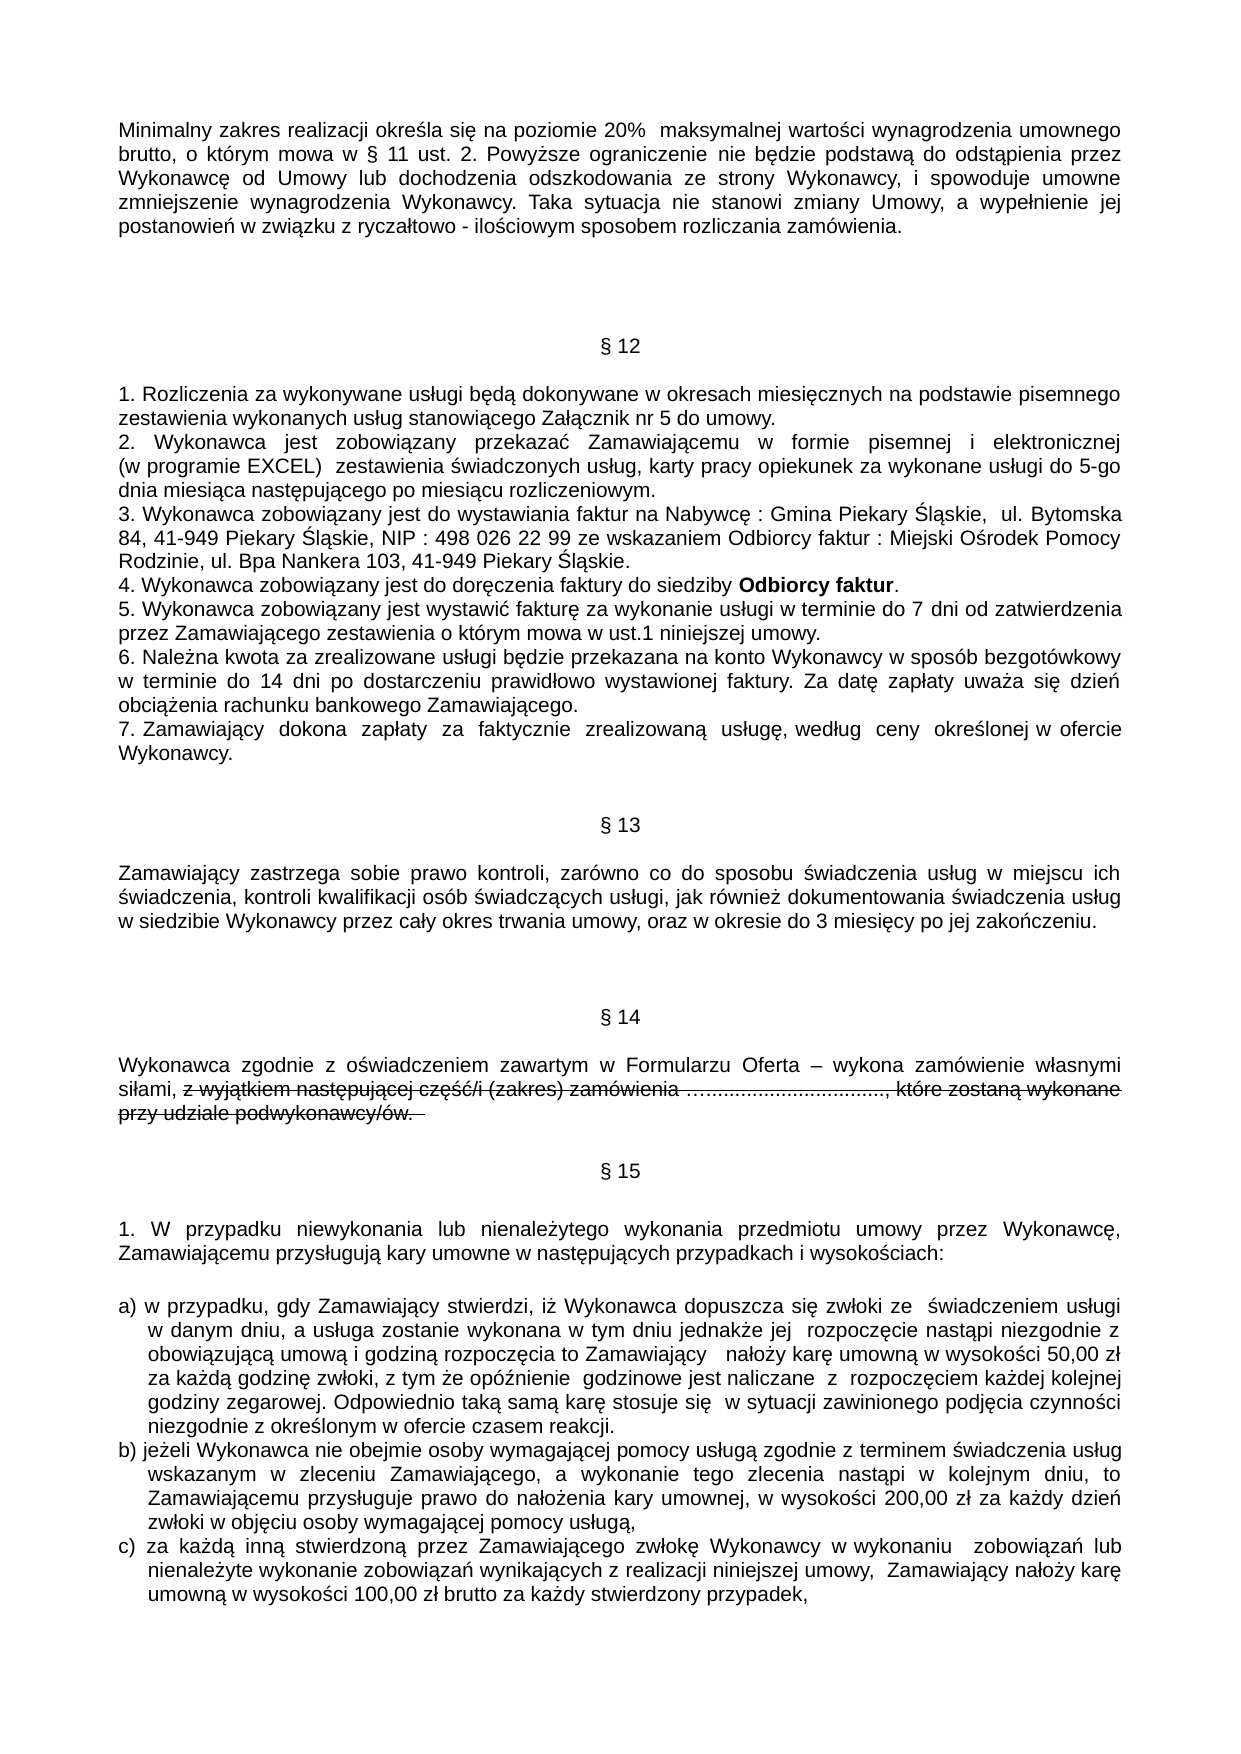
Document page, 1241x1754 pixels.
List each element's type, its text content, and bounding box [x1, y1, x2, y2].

text § 12 [118, 334, 1122, 358]
text 7. Zamawiający dokona zapłaty za faktycznie zrealizowaną usługę, według ceny określonej w ofercie Wykonawcy. [118, 717, 1122, 765]
text Minimalny zakres realizacji określa się na poziomie 20% maksymalnej wartości wynagrodzenia umownego brutto, o którym mowa w § 11 ust. 2. Powyższe ograniczenie nie będzie podstawą do odstąpienia przez Wykonawcę od Umowy lub dochodzenia odszkodowania ze strony Wykonawcy, i spowoduje umowne zmniejszenie wynagrodzenia Wykonawcy. Taka sytuacja nie stanowi zmiany Umowy, a wypełnienie jej postanowień w związku z ryczałtowo - ilościowym sposobem rozliczania zamówienia. [118, 118, 1122, 238]
text 2. Wykonawca jest zobowiązany przekazać Zamawiającemu w formie pisemnej i elektronicznej (w programie EXCEL) zestawienia świadczonych usług, karty pracy opiekunek za wykonane usługi do 5-go dnia miesiąca następującego po miesiącu rozliczeniowym. [118, 429, 1122, 501]
text § 14 [118, 1004, 1122, 1028]
text 4. Wykonawca zobowiązany jest do doręczenia faktury do siedziby Odbiorcy faktur. [118, 573, 1122, 597]
text a) w przypadku, gdy Zamawiający stwierdzi, iż Wykonawca dopuszcza się zwłoki ze świadczeniem usługi w danym dniu, a usługa zostanie wykonana w tym dniu jednakże jej rozpoczęcie nastąpi niezgodnie z obowiązującą umową i godziną rozpoczęcia to Zamawiający nałoży karę umowną w wysokości 50,00 zł za każdą godzinę zwłoki, z tym że opóźnienie godzinowe jest naliczane z rozpoczęciem każdej kolejnej godziny zegarowej. Odpowiednio taką samą karę stosuje się w sytuacji zawinionego podjęcia czynności niezgodnie z określonym w ofercie czasem reakcji. [118, 1294, 1122, 1438]
text § 15 [118, 1159, 1122, 1183]
text c) za każdą inną stwierdzoną przez Zamawiającego zwłokę Wykonawcy w wykonaniu zobowiązań lub nienależyte wykonanie zobowiązań wynikających z realizacji niniejszej umowy, Zamawiający nałoży karę umowną w wysokości 100,00 zł brutto za każdy stwierdzony przypadek, [118, 1534, 1122, 1606]
text 3. Wykonawca zobowiązany jest do wystawiania faktur na Nabywcę : Gmina Piekary Śląskie, ul. Bytomska 84, 41-949 Piekary Śląskie, NIP : 498 026 22 99 ze wskazaniem Odbiorcy faktur : Miejski Ośrodek Pomocy Rodzinie, ul. Bpa Nankera 103, 41-949 Piekary Śląskie. [118, 501, 1122, 573]
text Wykonawca zgodnie z oświadczeniem zawartym w Formularzu Oferta – wykona zamówienie własnymi siłami, z wyjątkiem następującej część/i (zakres) zamówienia …..............................., które zostaną wykonane przy udziale podwykonawcy/ów. [118, 1052, 1122, 1124]
text 6. Należna kwota za zrealizowane usługi będzie przekazana na konto Wykonawcy w sposób bezgotówkowy w terminie do 14 dni po dostarczeniu prawidłowo wystawionej faktury. Za datę zapłaty uważa się dzień obciążenia rachunku bankowego Zamawiającego. [118, 645, 1122, 717]
text 1. Rozliczenia za wykonywane usługi będą dokonywane w okresach miesięcznych na podstawie pisemnego zestawienia wykonanych usług stanowiącego Załącznik nr 5 do umowy. [118, 382, 1122, 429]
text b) jeżeli Wykonawca nie obejmie osoby wymagającej pomocy usługą zgodnie z terminem świadczenia usług wskazanym w zleceniu Zamawiającego, a wykonanie tego zlecenia nastąpi w kolejnym dniu, to Zamawiającemu przysługuje prawo do nałożenia kary umownej, w wysokości 200,00 zł za każdy dzień zwłoki w objęciu osoby wymagającej pomocy usługą, [118, 1438, 1122, 1534]
text 1. W przypadku niewykonania lub nienależytego wykonania przedmiotu umowy przez Wykonawcę, Zamawiającemu przysługują kary umowne w następujących przypadkach i wysokościach: [118, 1217, 1122, 1265]
text Zamawiający zastrzega sobie prawo kontroli, zarówno co do sposobu świadczenia usług w miejscu ich świadczenia, kontroli kwalifikacji osób świadczących usługi, jak również dokumentowania świadczenia usług w siedzibie Wykonawcy przez cały okres trwania umowy, oraz w okresie do 3 miesięcy po jej zakończeniu. [118, 861, 1122, 933]
text 5. Wykonawca zobowiązany jest wystawić fakturę za wykonanie usługi w terminie do 7 dni od zatwierdzenia przez Zamawiającego zestawienia o którym mowa w ust.1 niniejszej umowy. [118, 597, 1122, 645]
text § 13 [118, 813, 1122, 837]
